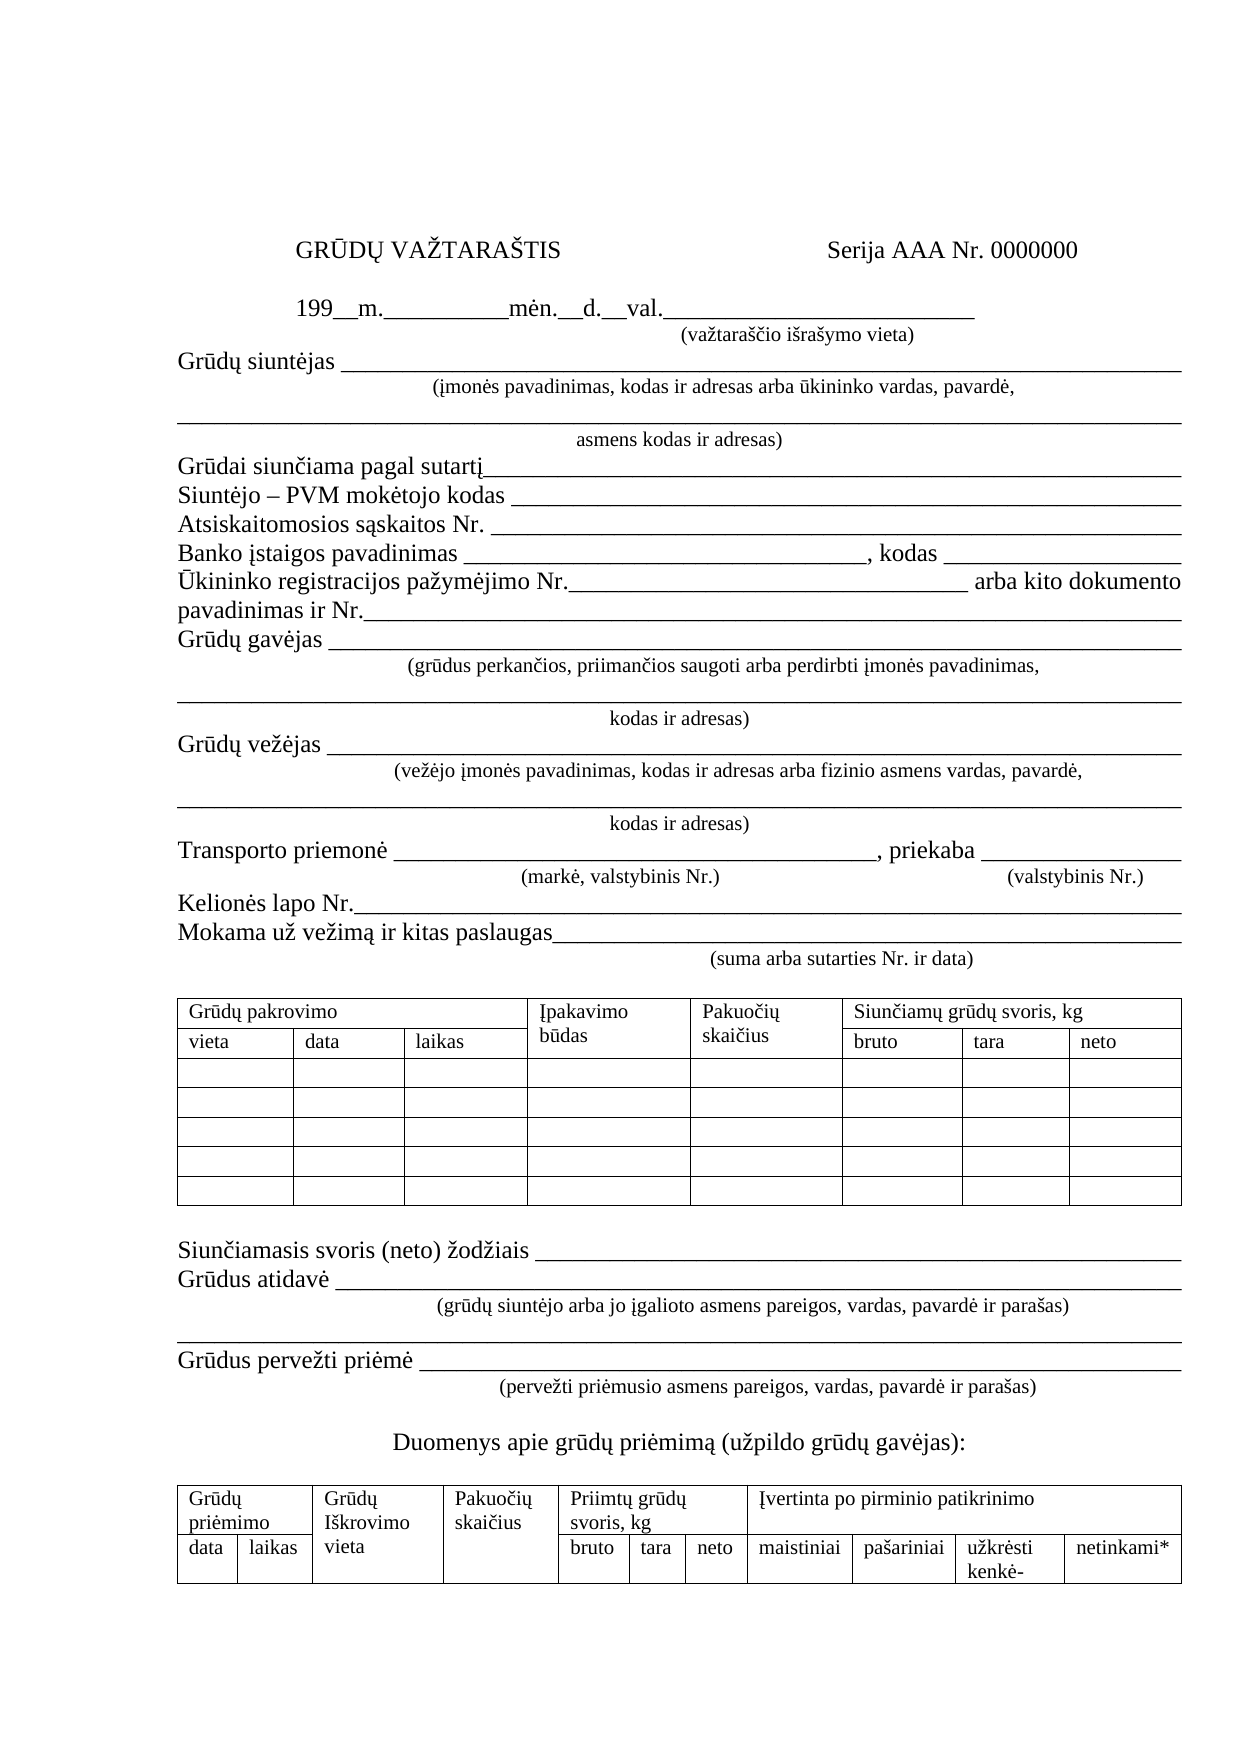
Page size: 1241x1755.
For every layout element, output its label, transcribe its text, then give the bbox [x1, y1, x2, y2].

text (suma arba sutarties Nr. ir data) [177, 945, 1181, 969]
table_cell [843, 1118, 962, 1146]
table_cell vieta [178, 1029, 293, 1057]
table_cell [1070, 1059, 1181, 1087]
table_cell [691, 1118, 842, 1146]
text Siunčiamasis svoris (neto) žodžiais [177, 1235, 1181, 1264]
table_cell [528, 1059, 690, 1087]
text Grūdai siunčiama pagal sutartį [177, 451, 1181, 480]
table_cell laikas [238, 1535, 312, 1583]
text Duomenys apie grūdų priėmimą (užpildo grūdų gavėjas): [177, 1427, 1181, 1456]
table_cell [691, 1059, 842, 1087]
text Ūkininko registracijos pažymėjimo Nr. arba kito dokumento [177, 566, 1181, 595]
table_cell neto [686, 1535, 747, 1583]
table_header Grūdų pakrovimo [178, 999, 527, 1028]
table_cell neto [1070, 1029, 1181, 1057]
table_cell [843, 1147, 962, 1176]
text (pervežti priėmusio asmens pareigos, vardas, pavardė ir parašas) [177, 1374, 1181, 1398]
table_cell [405, 1059, 527, 1087]
table_cell [178, 1118, 293, 1146]
table_cell [691, 1088, 842, 1117]
table_header Įvertinta po pirminio patikrinimo [748, 1486, 1181, 1534]
table_cell laikas [405, 1029, 527, 1057]
table_cell [528, 1147, 690, 1176]
text Atsiskaitomosios sąskaitos Nr. [177, 509, 1181, 538]
table_cell [1070, 1088, 1181, 1117]
table_cell [178, 1088, 293, 1117]
text Grūdų gavėjas [177, 624, 1181, 653]
table_cell [178, 1059, 293, 1087]
text Grūdų siuntėjas [177, 346, 1181, 374]
table_cell [963, 1147, 1069, 1176]
table_cell [1070, 1147, 1181, 1176]
table_cell [405, 1147, 527, 1176]
table_cell [294, 1118, 404, 1146]
table_cell [843, 1177, 962, 1205]
table_cell data [178, 1535, 237, 1583]
text pavadinimas ir Nr. [177, 595, 1181, 624]
table_cell užkrėsti kenkė- [956, 1535, 1064, 1583]
table_cell [963, 1059, 1069, 1087]
table_cell [691, 1177, 842, 1205]
table_cell tara [963, 1029, 1069, 1057]
text 199__m.__________mėn.__d.__val. [177, 293, 1181, 322]
table_cell [1070, 1177, 1181, 1205]
text Grūdus atidavė [177, 1264, 1181, 1293]
table_cell [294, 1147, 404, 1176]
table_cell [963, 1088, 1069, 1117]
text kodas ir adresas) [177, 705, 1181, 729]
table_cell [528, 1088, 690, 1117]
text (įmonės pavadinimas, kodas ir adresas arba ūkininko vardas, pavardė, [177, 374, 1181, 398]
text GRŪDŲ VAŽTARAŠTIS Serija AAA Nr. 0000000 [177, 235, 1181, 264]
table_cell [528, 1177, 690, 1205]
table_cell pašariniai [853, 1535, 955, 1583]
table_cell [963, 1118, 1069, 1146]
table_cell [1070, 1118, 1181, 1146]
text Mokama už vežimą ir kitas paslaugas [177, 917, 1181, 945]
text (grūdų siuntėjo arba jo įgalioto asmens pareigos, vardas, pavardė ir parašas) [177, 1293, 1181, 1317]
table_cell [963, 1177, 1069, 1205]
text (važtaraščio išrašymo vieta) [177, 322, 1181, 346]
table_header Siunčiamų grūdų svoris, kg [843, 999, 1181, 1028]
table_cell [294, 1059, 404, 1087]
table_cell data [294, 1029, 404, 1057]
text Kelionės lapo Nr. [177, 888, 1181, 917]
text Transporto priemonė , priekaba ________________ [177, 835, 1181, 864]
table_cell [294, 1088, 404, 1117]
table_cell [405, 1088, 527, 1117]
table_cell [843, 1088, 962, 1117]
table_cell bruto [559, 1535, 629, 1583]
text asmens kodas ir adresas) [177, 427, 1181, 451]
table_cell maistiniai [748, 1535, 852, 1583]
text (grūdus perkančios, priimančios saugoti arba perdirbti įmonės pavadinimas, [177, 653, 1181, 677]
table_header Pakuočių skaičius [691, 999, 842, 1057]
text Grūdų vežėjas [177, 729, 1181, 758]
text Siuntėjo – PVM mokėtojo kodas [177, 480, 1181, 509]
table_cell [178, 1147, 293, 1176]
text Banko įstaigos pavadinimas , kodas ___________________ [177, 538, 1181, 566]
table_cell [843, 1059, 962, 1087]
text kodas ir adresas) [177, 811, 1181, 835]
table_header Priimtų grūdų svoris, kg [559, 1486, 747, 1534]
table_header Grūdų priėmimo [178, 1486, 312, 1534]
table_cell tara [630, 1535, 685, 1583]
text (markė, valstybinis Nr.) (valstybinis Nr.) [177, 864, 1181, 888]
table_header Pakuočių skaičius [444, 1486, 558, 1583]
table_cell [294, 1177, 404, 1205]
table_header Įpakavimo būdas [528, 999, 690, 1057]
table_cell [691, 1147, 842, 1176]
table_cell netinkami* [1065, 1535, 1181, 1583]
text Grūdus pervežti priėmė [177, 1345, 1181, 1374]
text (vežėjo įmonės pavadinimas, kodas ir adresas arba fizinio asmens vardas, pavardė, [177, 758, 1181, 782]
table_cell bruto [843, 1029, 962, 1057]
table_header Grūdų Iškrovimo vieta [313, 1486, 443, 1583]
table_cell [405, 1177, 527, 1205]
table_cell [405, 1118, 527, 1146]
table_cell [178, 1177, 293, 1205]
table_cell [528, 1118, 690, 1146]
